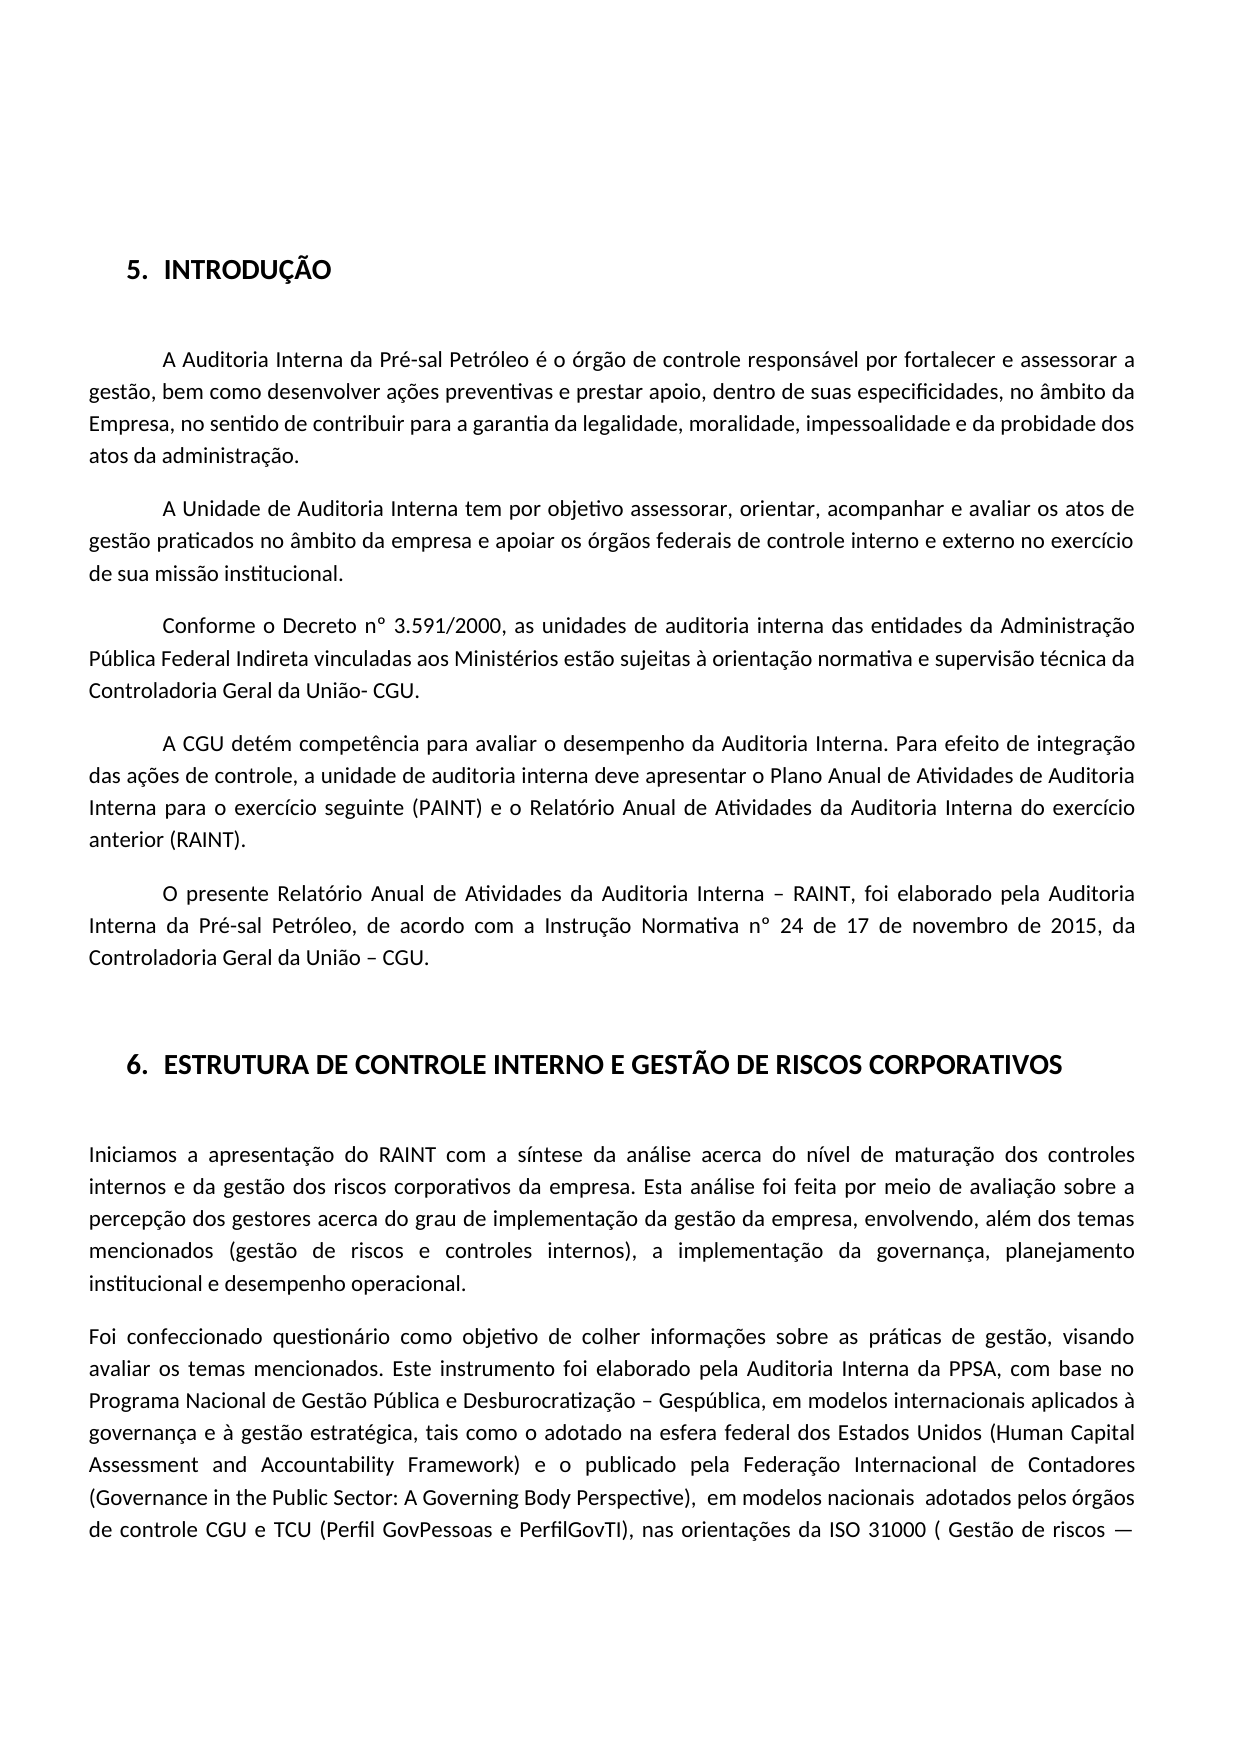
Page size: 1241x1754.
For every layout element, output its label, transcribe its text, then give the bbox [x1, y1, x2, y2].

text Iniciamos a apresentação do RAINT com a síntese da análise acerca do nível de maturação dos controles internos e da gestão dos riscos corporativos da empresa. Esta análise foi feita por meio de avaliação sobre a percepção dos gestores acerca do grau de implementação da gestão da empresa, envolvendo, além dos temas mencionados (gestão de riscos e controles internos), a implementação da governança, planejamento institucional e desempenho operacional. [89, 1140, 1137, 1297]
text O presente Relatório Anual de Atividades da Auditoria Interna – RAINT, foi elaborado pela Auditoria Interna da Pré-sal Petróleo, de acordo com a Instrução Normativa nº 24 de 17 de novembro de 2015, da Controladoria Geral da União – CGU. [89, 879, 1137, 971]
text A Unidade de Auditoria Interna tem por objetivo assessorar, orientar, acompanhar e avaliar os atos de gestão praticados no âmbito da empresa e apoiar os órgãos federais de controle interno e externo no exercício de sua missão institucional. [89, 494, 1137, 587]
text A CGU detém competência para avaliar o desempenho da Auditoria Interna. Para efeito de integração das ações de controle, a unidade de auditoria interna deve apresentar o Plano Anual de Atividades de Auditoria Interna para o exercício seguinte (PAINT) e o Relatório Anual de Atividades da Auditoria Interna do exercício anterior (RAINT). [89, 729, 1137, 854]
text Conforme o Decreto nº 3.591/2000, as unidades de auditoria interna das entidades da Administração Pública Federal Indireta vinculadas aos Ministérios estão sujeitas à orientação normativa e supervisão técnica da Controladoria Geral da União- CGU. [89, 612, 1137, 704]
subtitle ESTRUTURA DE CONTROLE INTERNO E GESTÃO DE RISCOS CORPORATIVOS [126, 1046, 1137, 1082]
text A Auditoria Interna da Pré-sal Petróleo é o órgão de controle responsável por fortalecer e assessorar a gestão, bem como desenvolver ações preventivas e prestar apoio, dentro de suas especificidades, no âmbito da Empresa, no sentido de contribuir para a garantia da legalidade, moralidade, impessoalidade e da probidade dos atos da administração. [89, 345, 1137, 469]
subtitle INTRODUÇÃO [126, 251, 1137, 286]
text Foi confeccionado questionário como objetivo de colher informações sobre as práticas de gestão, visando avaliar os temas mencionados. Este instrumento foi elaborado pela Auditoria Interna da PPSA, com base no Programa Nacional de Gestão Pública e Desburocratização – Gespública, em modelos internacionais aplicados à governança e à gestão estratégica, tais como o adotado na esfera federal dos Estados Unidos (Human Capital Assessment and Accountability Framework) e o publicado pela Federação Internacional de Contadores (Governance in the Public Sector: A Governing Body Perspective), em modelos nacionais adotados pelos órgãos de controle CGU e TCU (Perfil GovPessoas e PerfilGovTI), nas orientações da ISO 31000 ( Gestão de riscos — [89, 1322, 1137, 1543]
